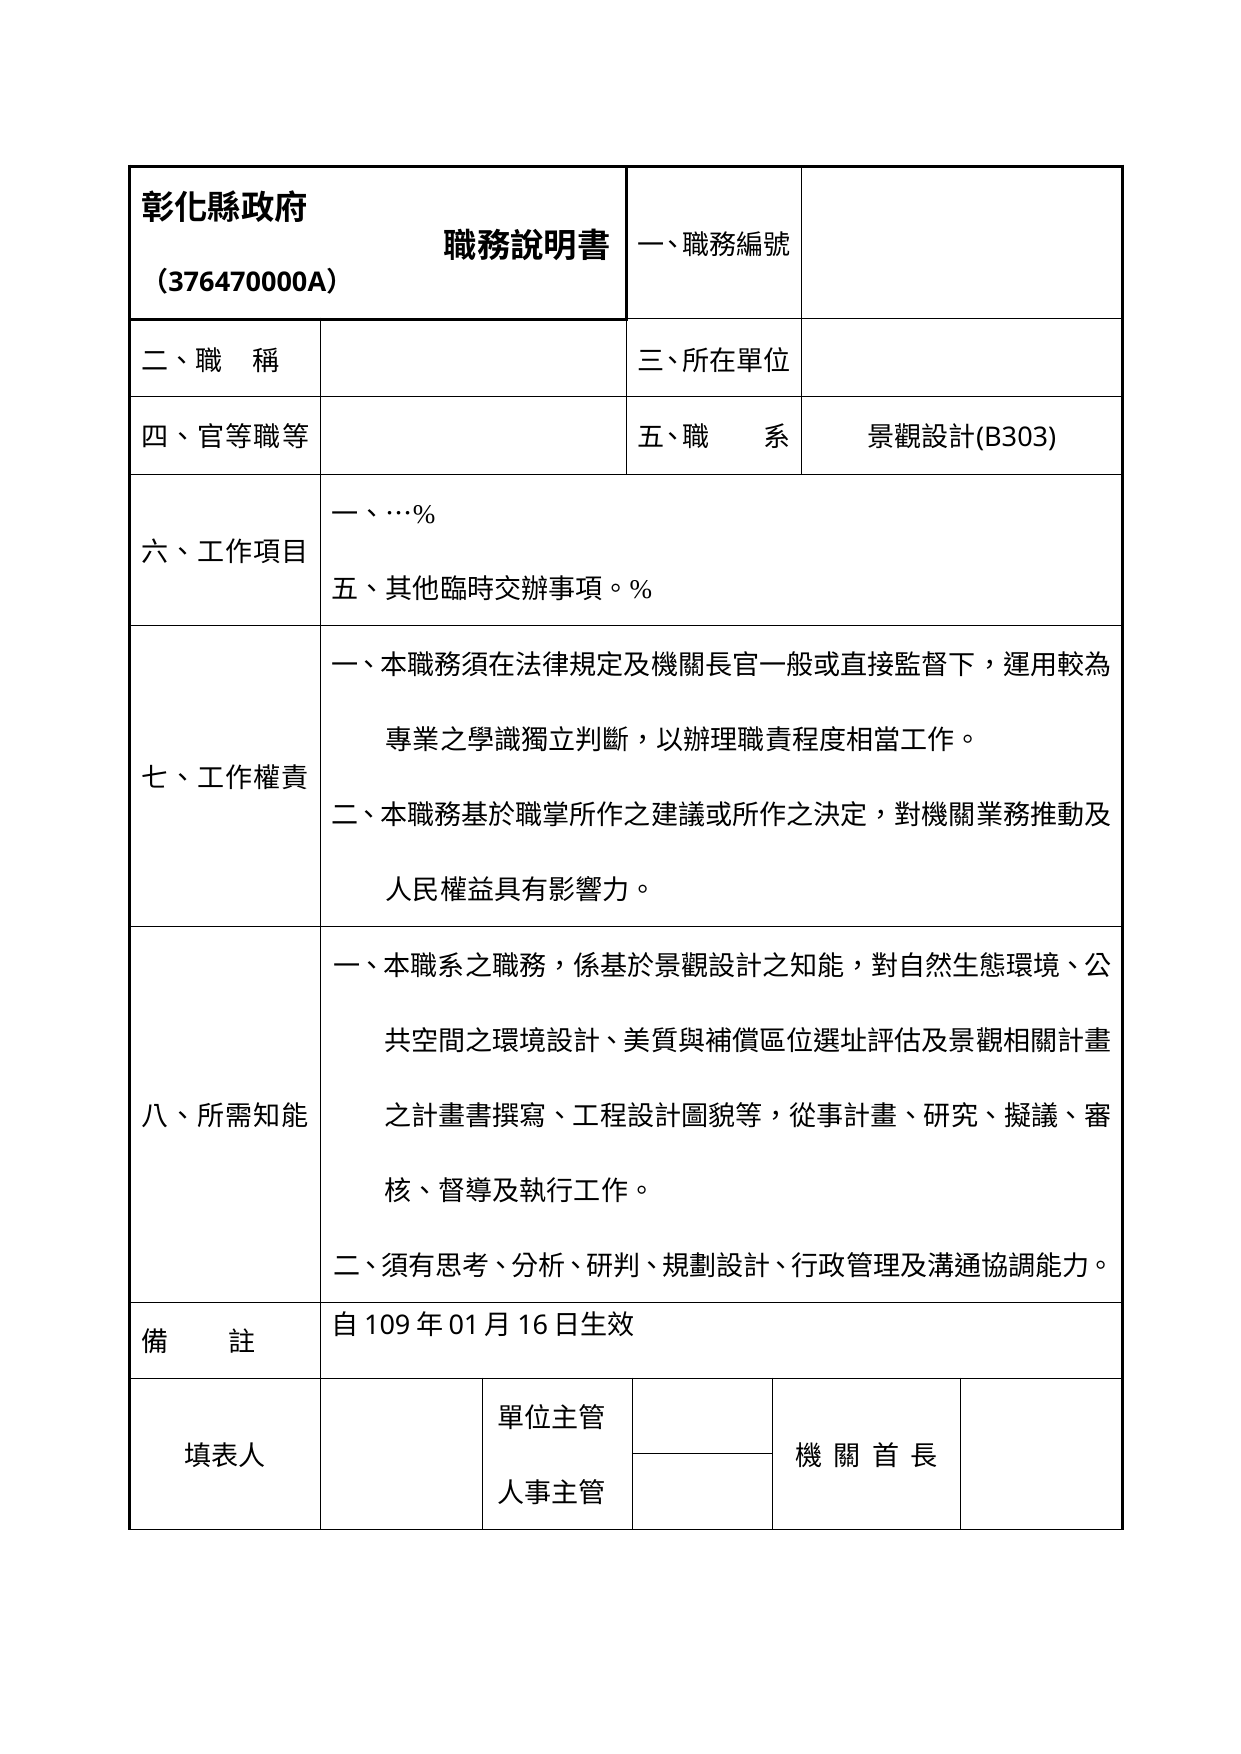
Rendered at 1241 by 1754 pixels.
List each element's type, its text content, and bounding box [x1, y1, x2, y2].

table_cell 二、職 稱 [131, 321, 320, 396]
table_cell [321, 321, 626, 396]
table_cell 一、…% 五、其他臨時交辦事項。% [321, 475, 1121, 624]
table_cell 備註 [131, 1303, 320, 1378]
table_header 一、職務編號 [628, 168, 801, 318]
table_cell [961, 1379, 1121, 1529]
table_cell [802, 319, 1121, 396]
table_cell 一、本職務須在法律規定及機關長官一般或直接監督下，運用較為專業之學識獨立判斷，以辦理職責程度相當工作。 二、本職務基於職掌所作之建議或所作之決定，對機關業務推動及人民權益具有影響力。 [321, 626, 1121, 926]
table_header [802, 168, 1121, 318]
table_cell 景觀設計(B303) [802, 397, 1121, 473]
table_cell 單位主管人事主管 [483, 1379, 632, 1529]
table_cell 填表人 [131, 1379, 320, 1529]
table_cell 機關首長 [773, 1379, 960, 1529]
table_cell 八、所需知能 [131, 927, 320, 1302]
table_cell 一、本職系之職務，係基於景觀設計之知能，對自然生態環境、公共空間之環境設計、美質與補償區位選址評估及景觀相關計畫之計畫書撰寫、工程設計圖貌等，從事計畫、研究、擬議、審核、督導及執行工作。 二、須有思考、分析、研判、規劃設計、行政管理及溝通協調能力。 [321, 927, 1121, 1302]
table_cell 五、職 系 [627, 397, 801, 473]
table_cell [633, 1379, 772, 1453]
table_cell 四、官等職等 [131, 397, 320, 473]
table_cell 七、工作權責 [131, 626, 320, 926]
table_cell [321, 1379, 482, 1529]
table_cell [321, 397, 626, 473]
table_cell 三、所在單位 [627, 319, 801, 396]
table_cell 六、工作項目 [131, 475, 320, 624]
table_header 彰化縣政府 （376470000A） [131, 168, 432, 318]
table_cell [633, 1454, 772, 1529]
table_cell 自109年01月16日生效 [321, 1303, 1121, 1378]
table_header 職務說明書 [433, 168, 625, 318]
